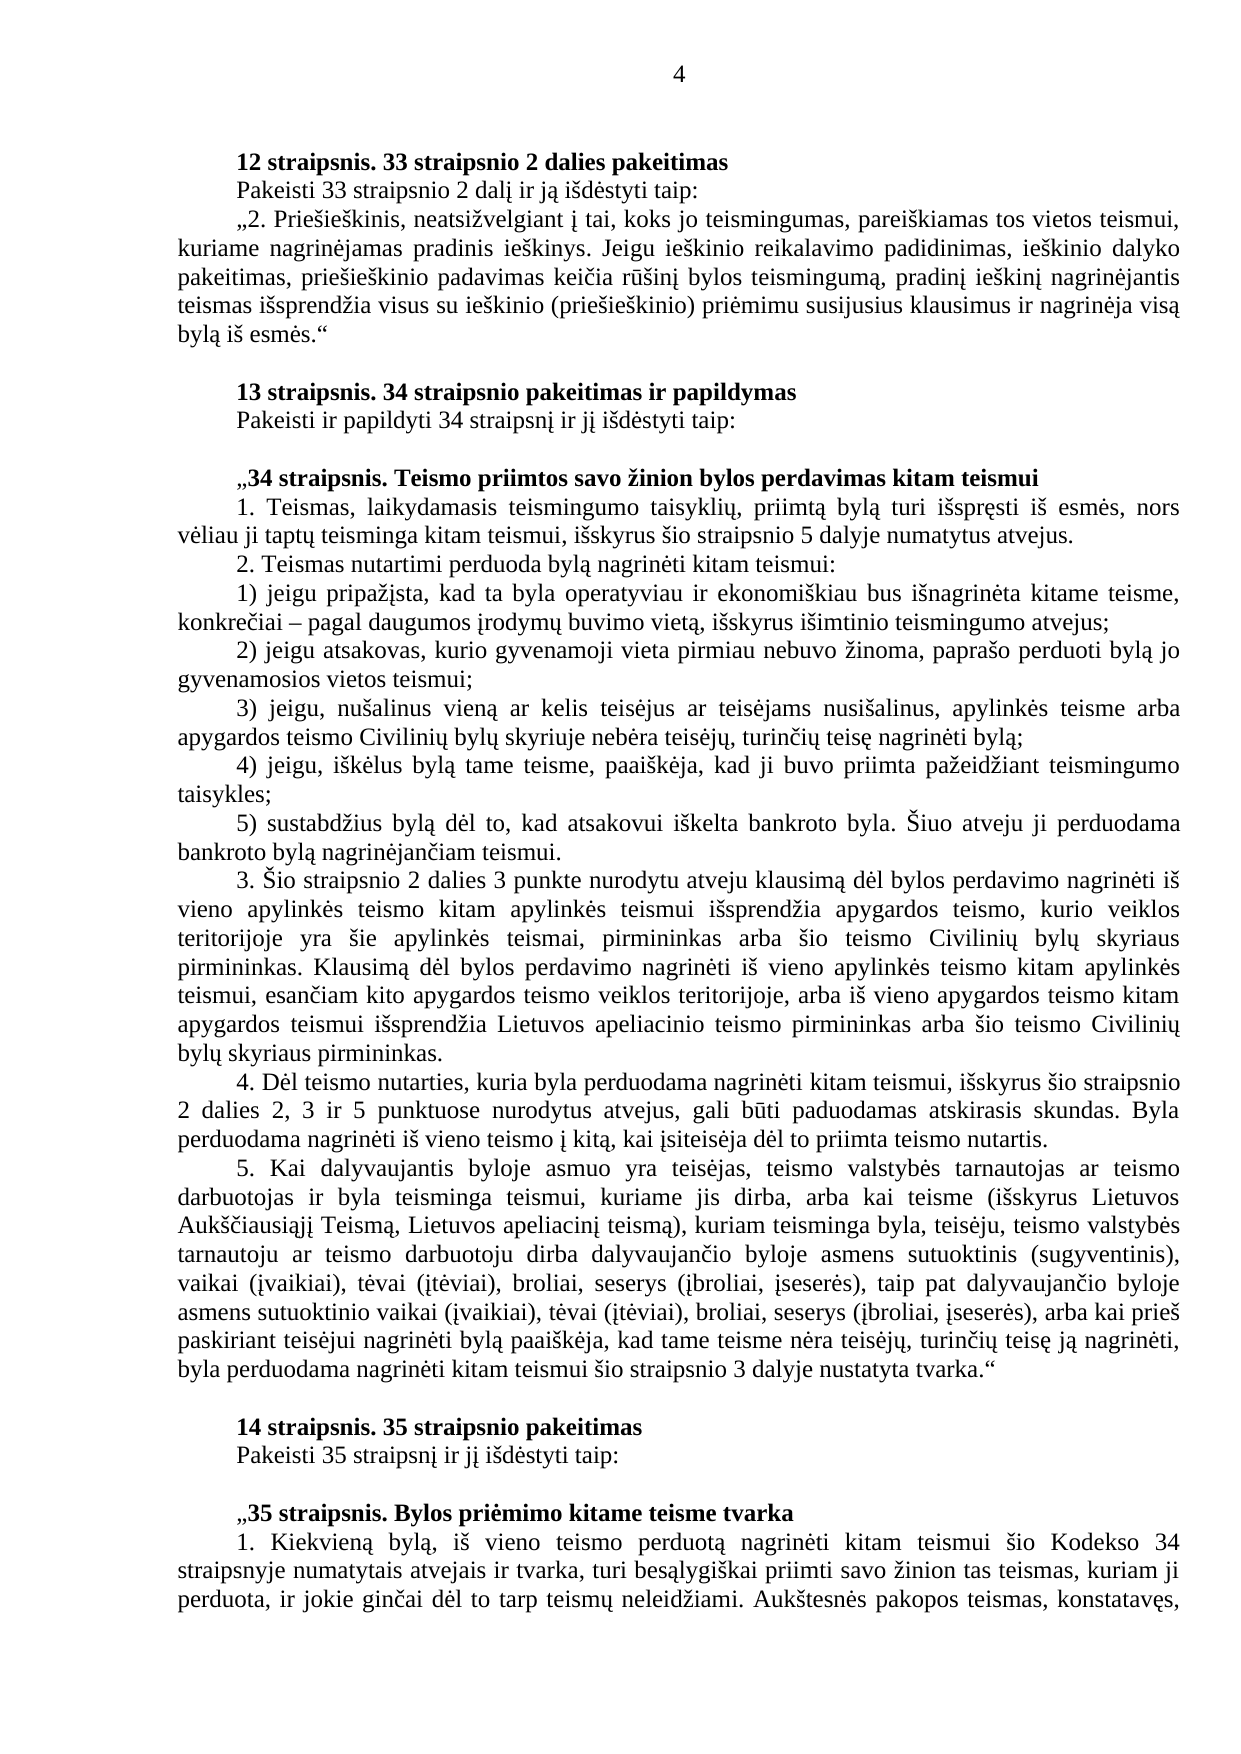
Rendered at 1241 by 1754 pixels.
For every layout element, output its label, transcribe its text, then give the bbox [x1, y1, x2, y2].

text 5) sustabdžius bylą dėl to, kad atsakovui iškelta bankroto byla. Šiuo atveju ji perduodama bankroto bylą nagrinėjančiam teismui. [177, 808, 1181, 866]
text 4) jeigu, iškėlus bylą tame teisme, paaiškėja, kad ji buvo priimta pažeidžiant teismingumo taisykles; [177, 751, 1181, 808]
text „35 straipsnis. Bylos priėmimo kitame teisme tvarka [177, 1498, 1181, 1527]
text Pakeisti 35 straipsnį ir jį išdėstyti taip: [177, 1441, 1181, 1469]
text 12 straipsnis. 33 straipsnio 2 dalies pakeitimas [177, 147, 1181, 176]
text 14 straipsnis. 35 straipsnio pakeitimas [177, 1412, 1181, 1441]
text 1. Teismas, laikydamasis teismingumo taisyklių, priimtą bylą turi išspręsti iš esmės, nors vėliau ji taptų teisminga kitam teismui, išskyrus šio straipsnio 5 dalyje numatytus atvejus. [177, 492, 1181, 549]
text 1) jeigu pripažįsta, kad ta byla operatyviau ir ekonomiškiau bus išnagrinėta kitame teisme, konkrečiai – pagal daugumos įrodymų buvimo vietą, išskyrus išimtinio teismingumo atvejus; [177, 578, 1181, 636]
text 1. Kiekvieną bylą, iš vieno teismo perduotą nagrinėti kitam teismui šio Kodekso 34 straipsnyje numatytais atvejais ir tvarka, turi besąlygiškai priimti savo žinion tas teismas, kuriam ji perduota, ir jokie ginčai dėl to tarp teismų neleidžiami. Aukštesnės pakopos teismas, konstatavęs, [177, 1527, 1181, 1613]
text 2) jeigu atsakovas, kurio gyvenamoji vieta pirmiau nebuvo žinoma, paprašo perduoti bylą jo gyvenamosios vietos teismui; [177, 636, 1181, 693]
text 2. Teismas nutartimi perduoda bylą nagrinėti kitam teismui: [177, 549, 1181, 578]
text 3. Šio straipsnio 2 dalies 3 punkte nurodytu atveju klausimą dėl bylos perdavimo nagrinėti iš vieno apylinkės teismo kitam apylinkės teismui išsprendžia apygardos teismo, kurio veiklos teritorijoje yra šie apylinkės teismai, pirmininkas arba šio teismo Civilinių bylų skyriaus pirmininkas. Klausimą dėl bylos perdavimo nagrinėti iš vieno apylinkės teismo kitam apylinkės teismui, esančiam kito apygardos teismo veiklos teritorijoje, arba iš vieno apygardos teismo kitam apygardos teismui išsprendžia Lietuvos apeliacinio teismo pirmininkas arba šio teismo Civilinių bylų skyriaus pirmininkas. [177, 866, 1181, 1067]
text 5. Kai dalyvaujantis byloje asmuo yra teisėjas, teismo valstybės tarnautojas ar teismo darbuotojas ir byla teisminga teismui, kuriame jis dirba, arba kai teisme (išskyrus Lietuvos Aukščiausiąjį Teismą, Lietuvos apeliacinį teismą), kuriam teisminga byla, teisėju, teismo valstybės tarnautoju ar teismo darbuotoju dirba dalyvaujančio byloje asmens sutuoktinis (sugyventinis), vaikai (įvaikiai), tėvai (įtėviai), broliai, seserys (įbroliai, įseserės), taip pat dalyvaujančio byloje asmens sutuoktinio vaikai (įvaikiai), tėvai (įtėviai), broliai, seserys (įbroliai, įseserės), arba kai prieš paskiriant teisėjui nagrinėti bylą paaiškėja, kad tame teisme nėra teisėjų, turinčių teisę ją nagrinėti, byla perduodama nagrinėti kitam teismui šio straipsnio 3 dalyje nustatyta tvarka.“ [177, 1153, 1181, 1383]
text „34 straipsnis. Teismo priimtos savo žinion bylos perdavimas kitam teismui [236, 463, 1181, 492]
text Pakeisti 33 straipsnio 2 dalį ir ją išdėstyti taip: [177, 176, 1181, 204]
text 13 straipsnis. 34 straipsnio pakeitimas ir papildymas [177, 377, 1181, 406]
text Pakeisti ir papildyti 34 straipsnį ir jį išdėstyti taip: [177, 406, 1181, 434]
text „2. Priešieškinis, neatsižvelgiant į tai, koks jo teismingumas, pareiškiamas tos vietos teismui, kuriame nagrinėjamas pradinis ieškinys. Jeigu ieškinio reikalavimo padidinimas, ieškinio dalyko pakeitimas, priešieškinio padavimas keičia rūšinį bylos teismingumą, pradinį ieškinį nagrinėjantis teismas išsprendžia visus su ieškinio (priešieškinio) priėmimu susijusius klausimus ir nagrinėja visą bylą iš esmės.“ [177, 204, 1181, 348]
text 3) jeigu, nušalinus vieną ar kelis teisėjus ar teisėjams nusišalinus, apylinkės teisme arba apygardos teismo Civilinių bylų skyriuje nebėra teisėjų, turinčių teisę nagrinėti bylą; [177, 693, 1181, 751]
text 4. Dėl teismo nutarties, kuria byla perduodama nagrinėti kitam teismui, išskyrus šio straipsnio 2 dalies 2, 3 ir 5 punktuose nurodytus atvejus, gali būti paduodamas atskirasis skundas. Byla perduodama nagrinėti iš vieno teismo į kitą, kai įsiteisėja dėl to priimta teismo nutartis. [177, 1067, 1181, 1153]
